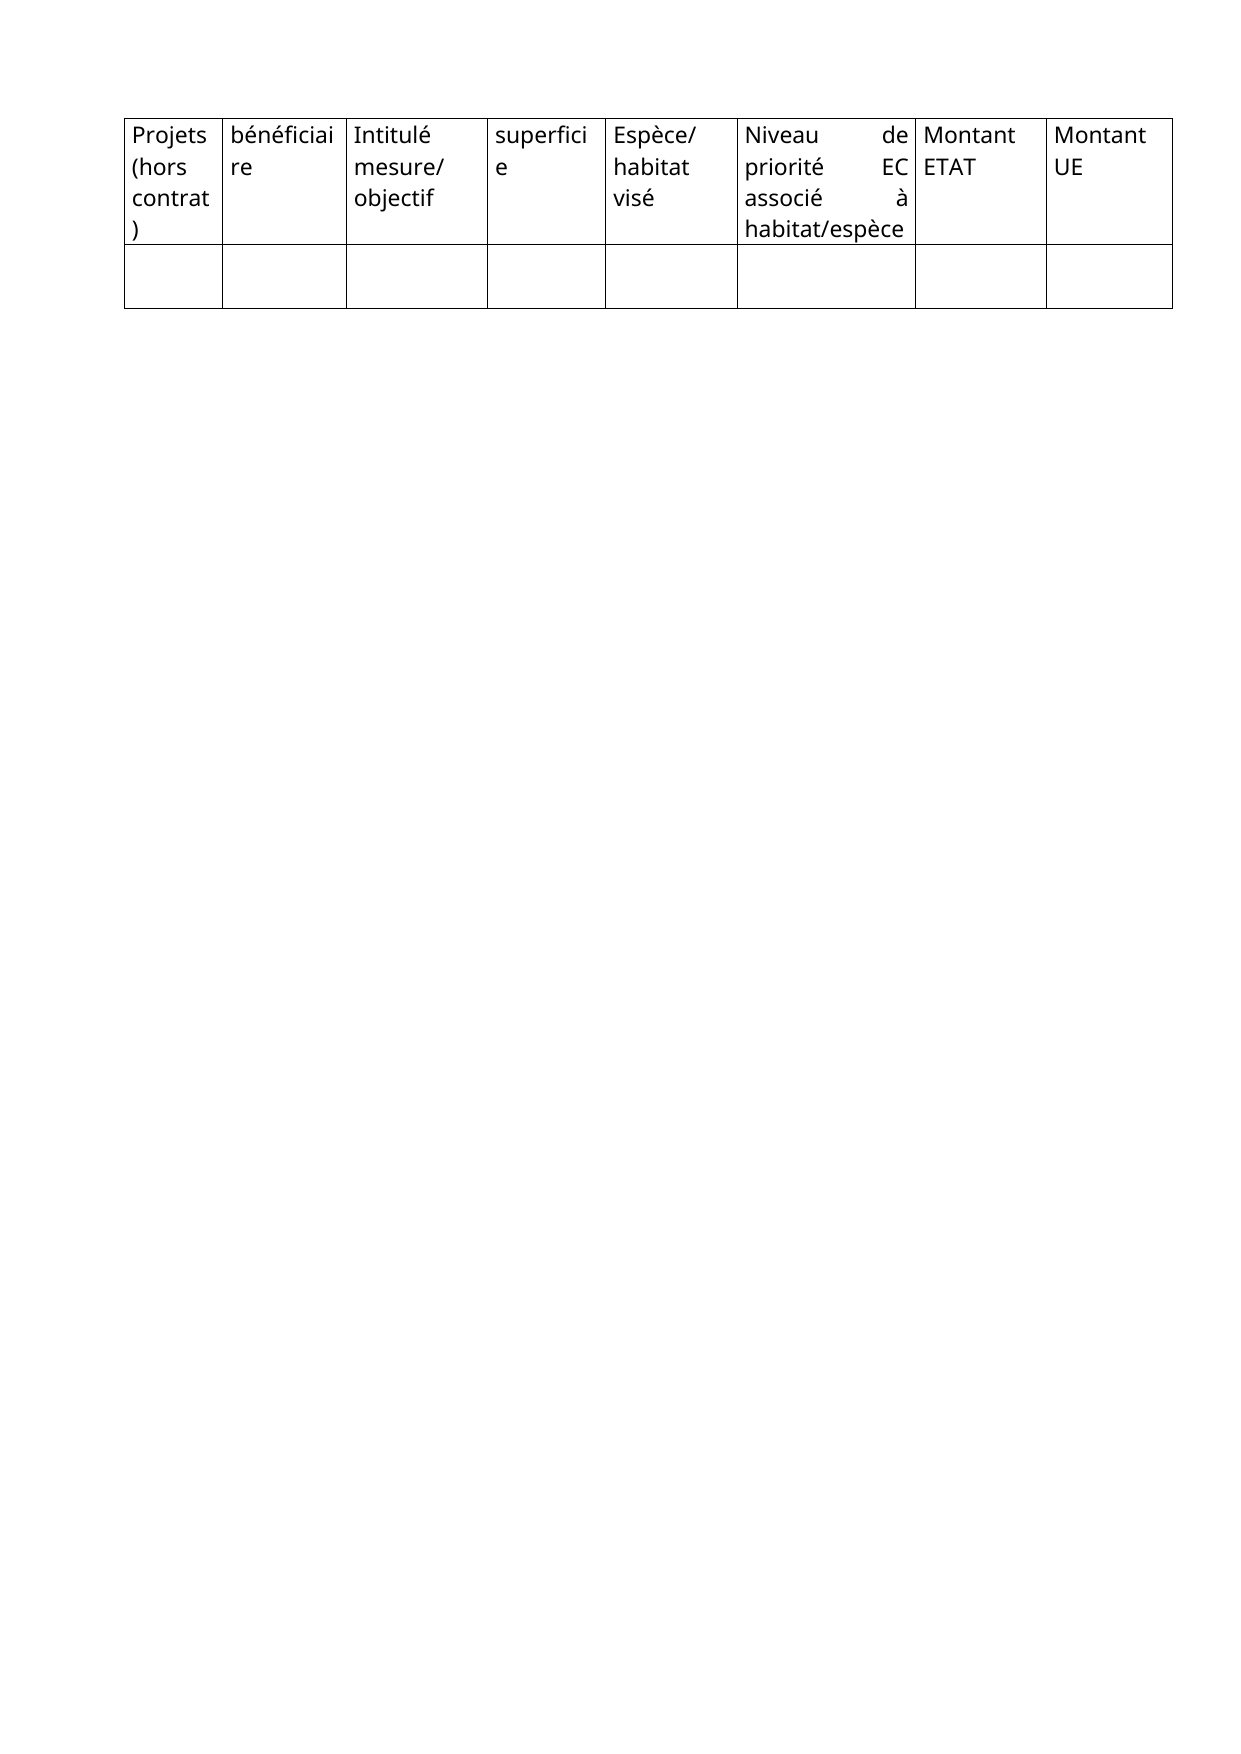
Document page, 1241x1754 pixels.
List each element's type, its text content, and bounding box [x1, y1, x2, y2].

table_cell [606, 245, 737, 308]
table_header Niveau de priorité EC associé à habitat/espèce [738, 119, 915, 244]
table_header bénéficiaire [223, 119, 346, 244]
table_header Montant ETAT [916, 119, 1046, 244]
table_cell [223, 245, 346, 308]
table_cell [347, 245, 487, 308]
table_header Projets (hors contrat) [125, 119, 222, 244]
table_cell [1047, 245, 1172, 308]
table_header superficie [488, 119, 605, 244]
table_cell [738, 245, 915, 308]
table_header Montant UE [1047, 119, 1172, 244]
table_cell [125, 245, 222, 308]
table_header Intitulé mesure/ objectif [347, 119, 487, 244]
table_cell [916, 245, 1046, 308]
table_cell [488, 245, 605, 308]
table_header Espèce/habitat visé [606, 119, 737, 244]
